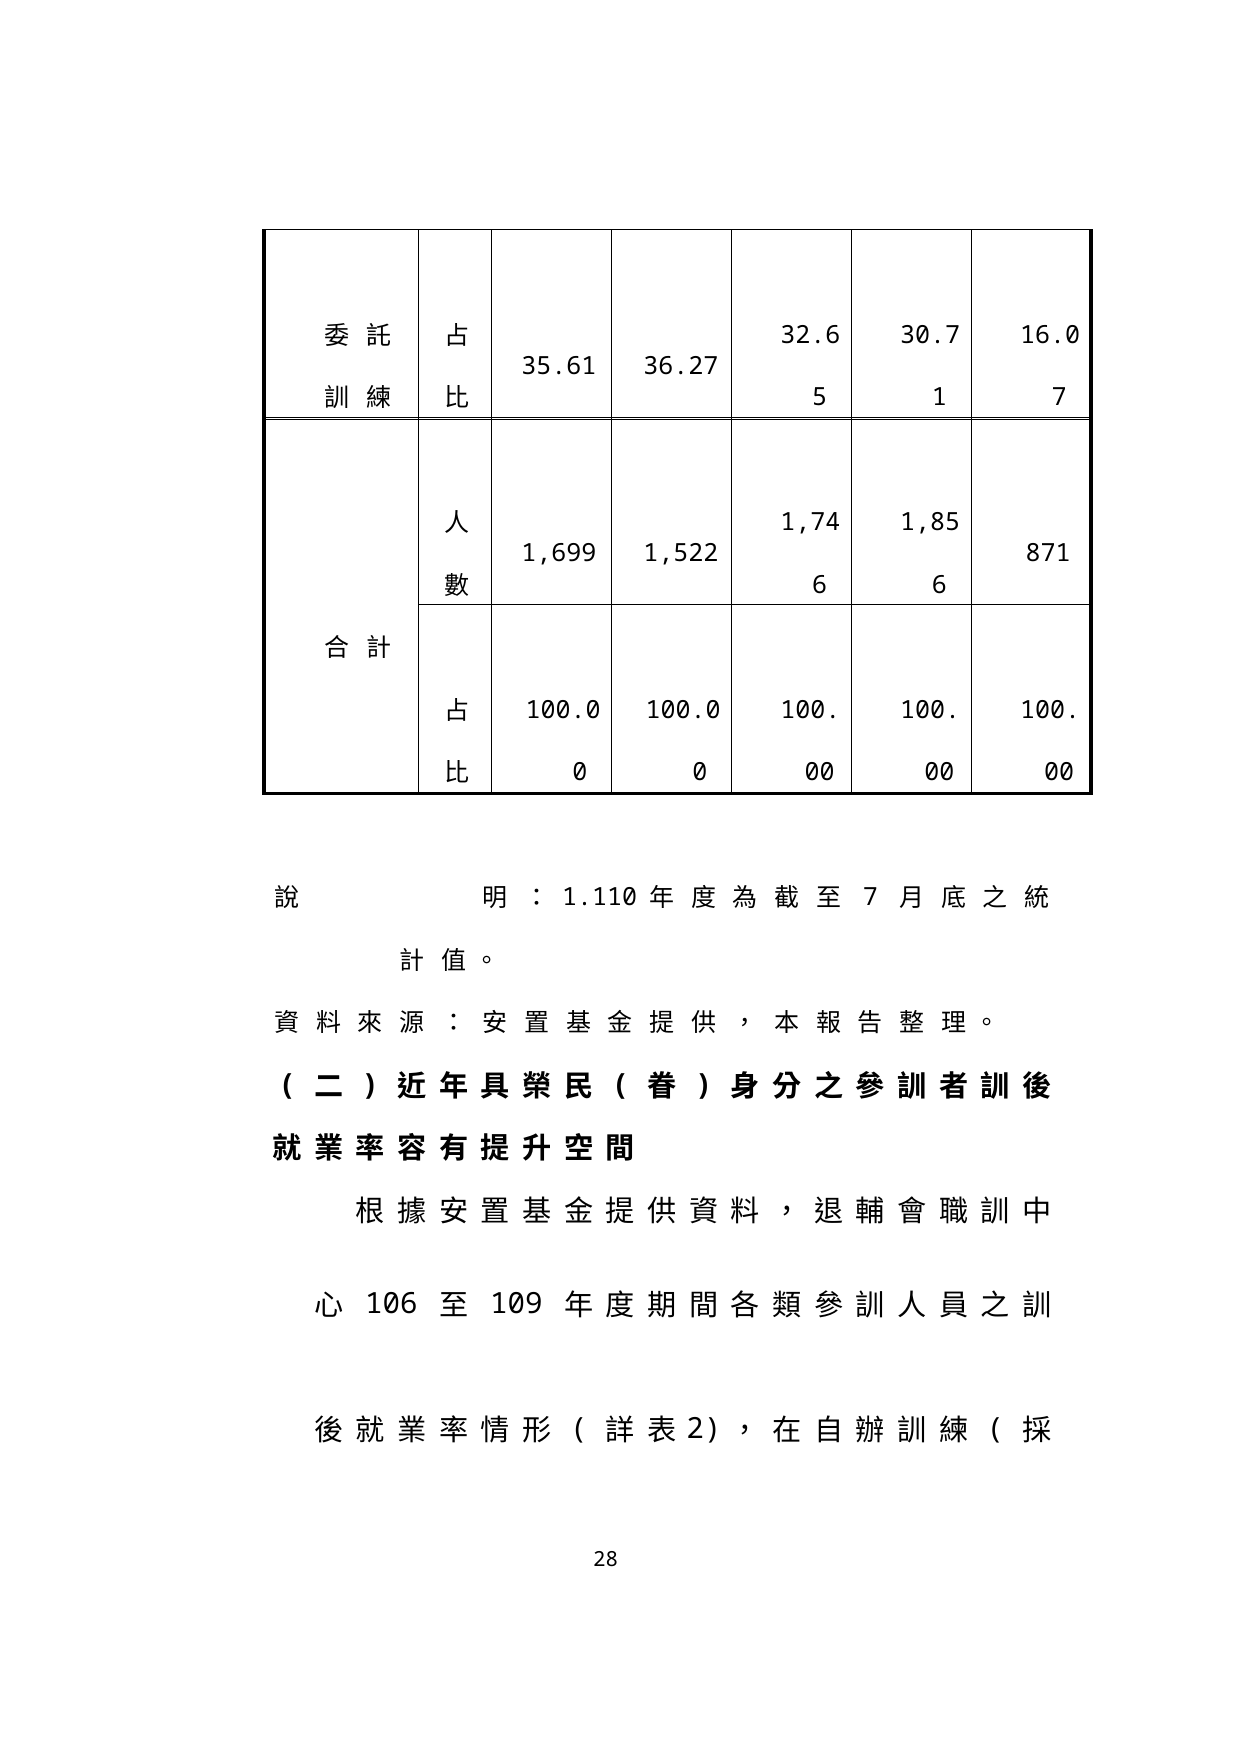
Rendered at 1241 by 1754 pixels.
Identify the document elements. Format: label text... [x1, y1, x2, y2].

table_cell 占比 [419, 230, 491, 417]
table_cell 30.71 [852, 230, 971, 417]
table_cell 100.00 [732, 605, 851, 792]
table_cell 1,856 [852, 420, 971, 604]
table_cell 100.00 [612, 605, 731, 792]
table_cell 100.00 [852, 605, 971, 792]
table_cell 合計 [266, 420, 418, 792]
table_cell 36.27 [612, 230, 731, 417]
table_cell 16.07 [972, 230, 1089, 417]
table_cell 占比 [419, 605, 491, 792]
text (二)近年具榮民(眷)身分之參訓者訓後就業率容有提升空間 [225, 1042, 1058, 1167]
table_cell 1,746 [732, 420, 851, 604]
table_cell 委託訓練 [266, 230, 418, 417]
table_cell 1,699 [492, 420, 611, 604]
table_cell 35.61 [492, 230, 611, 417]
text 根據安置基金提供資料，退輔會職訓中心106至109年度期間各類參訓人員之訓後就業率情形(詳表2)，在自辦訓練(採 [271, 1167, 1058, 1479]
table_cell 100.00 [492, 605, 611, 792]
table_cell 100.00 [972, 605, 1089, 792]
table_cell 人數 [419, 420, 491, 604]
table_cell 1,522 [612, 420, 731, 604]
table_cell 32.65 [732, 230, 851, 417]
text 資料來源：安置基金提供，本報告整理。 [183, 979, 1058, 1042]
table_cell 871 [972, 420, 1089, 604]
text 說 明：1.110年度為截至7月底之統計值。 [248, 854, 1058, 979]
